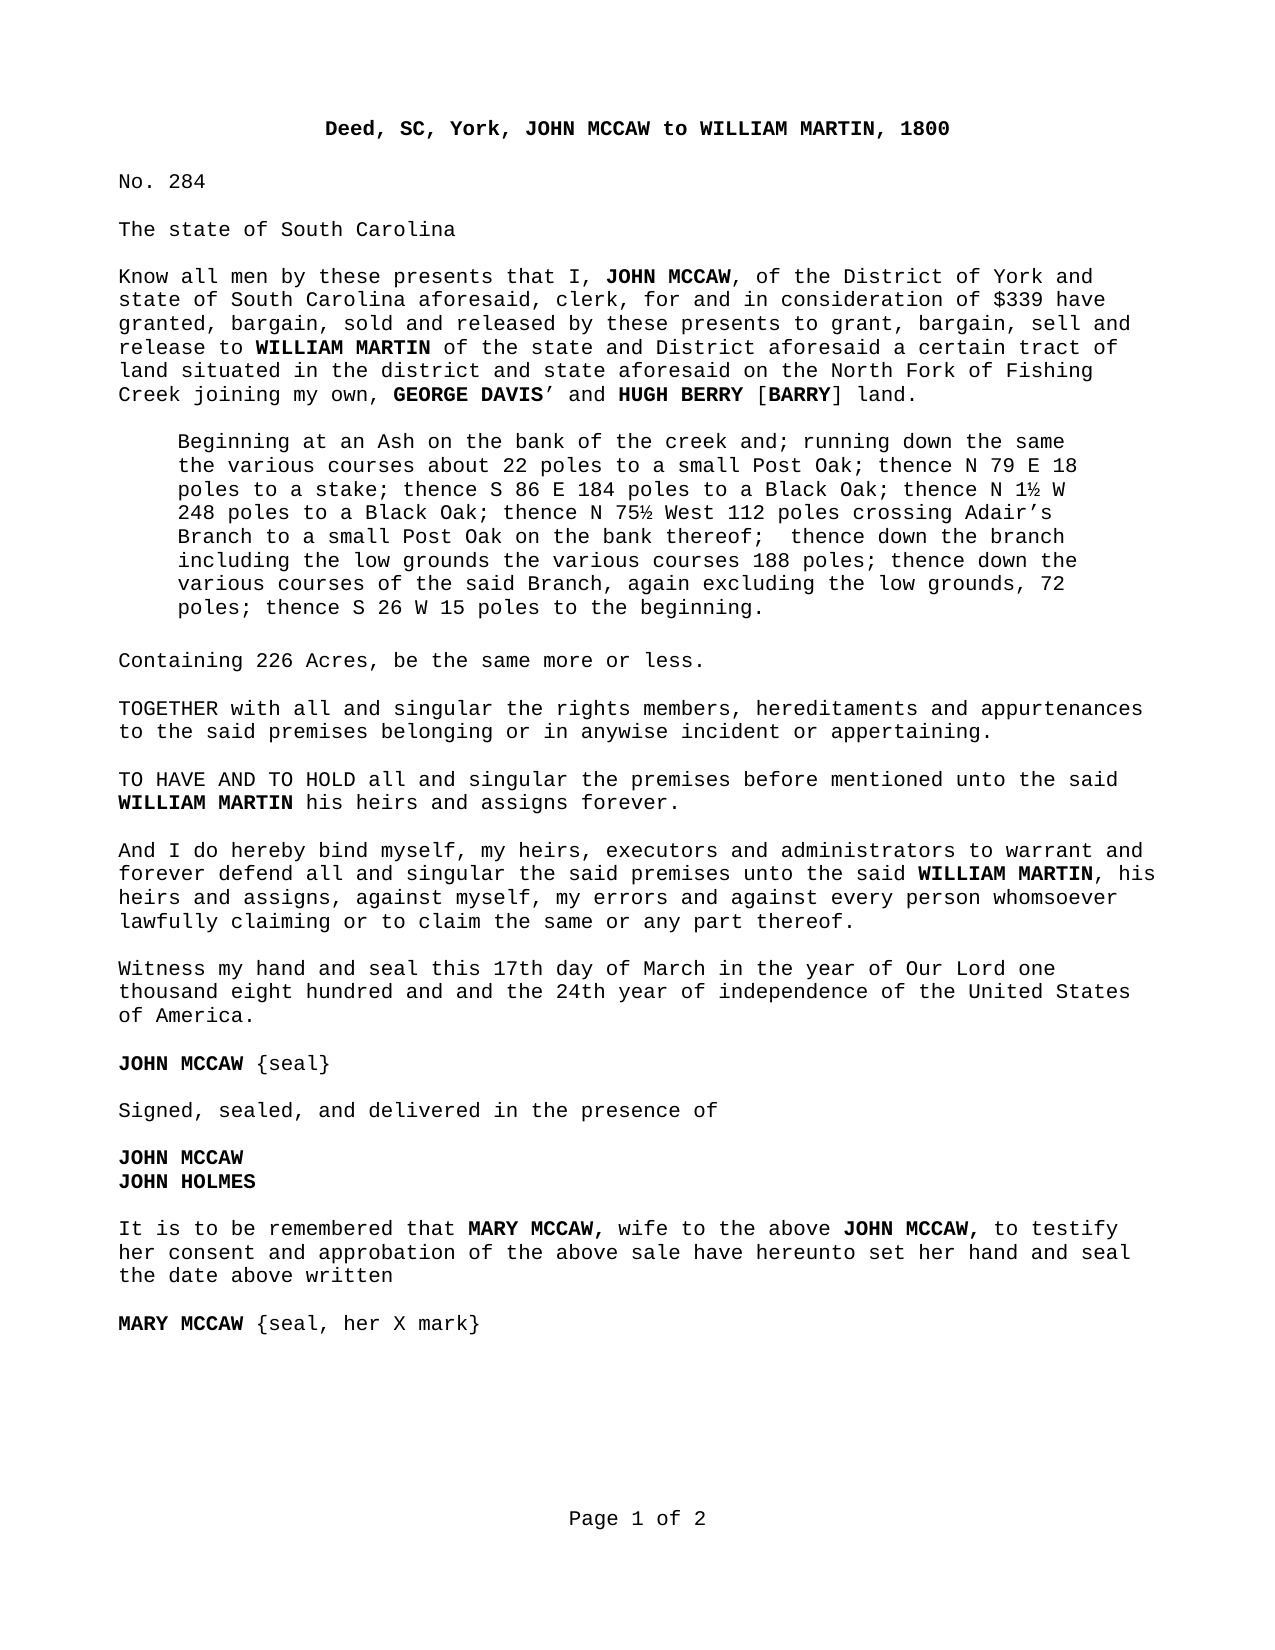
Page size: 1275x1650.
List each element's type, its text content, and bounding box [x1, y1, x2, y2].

text Containing 226 Acres, be the same more or less. [118, 651, 1157, 674]
text John mCcaw [118, 1147, 1157, 1171]
text It is to be remembered that Mary McCaw, wife to the above John mCcaw, to testify her consent and approbation of the above sale have hereunto set her hand and seal the date above written [118, 1218, 1157, 1289]
text And I do hereby bind myself, my heirs, executors and administrators to warrant and forever defend all and singular the said premises unto the said WILLIAM MARTIN, his heirs and assigns, against myself, my errors and against every person whomsoever lawfully claiming or to claim the same or any part thereof. [118, 840, 1157, 934]
text Mary McCaw {seal, her X mark} [118, 1313, 1157, 1336]
text To have and to hold all and singular the premises before mentioned unto the said WILLIAM MARTIN his heirs and assigns forever. [118, 769, 1157, 816]
text Together with all and singular the rights members, hereditaments and appurtenances to the said premises belonging or in anywise incident or appertaining. [118, 698, 1157, 745]
text Witness my hand and seal this 17th day of March in the year of Our Lord one thousand eight hundred and and the 24th year of independence of the United States of America. [118, 958, 1157, 1029]
text The state of South Carolina [118, 218, 1157, 242]
text Know all men by these presents that I, JOHN MCCAW, of the District of York and state of South Carolina aforesaid, clerk, for and in consideration of $339 have granted, bargain, sold and released by these presents to grant, bargain, sell and release to WILLIAM MARTIN of the state and District aforesaid a certain tract of land situated in the district and state aforesaid on the North Fork of Fishing Creek joining my own, George Davis’ and Hugh Berry [BARRY] land. [118, 266, 1157, 408]
text John Holmes [118, 1171, 1157, 1194]
text Beginning at an Ash on the bank of the creek and; running down the same the various courses about 22 poles to a small Post Oak; thence N 79 E 18 poles to a stake; thence S 86 E 184 poles to a Black Oak; thence N 1½ W 248 poles to a Black Oak; thence N 75½ West 112 poles crossing Adair’s Branch to a small Post Oak on the bank thereof; thence down the branch including the low grounds the various courses 188 poles; thence down the various courses of the said Branch, again excluding the low grounds, 72 poles; thence S 26 W 15 poles to the beginning. [177, 431, 1098, 621]
text Signed, sealed, and delivered in the presence of [118, 1100, 1157, 1123]
text No. 284 [118, 171, 1157, 195]
text John mCcaw {seal} [118, 1052, 1157, 1076]
